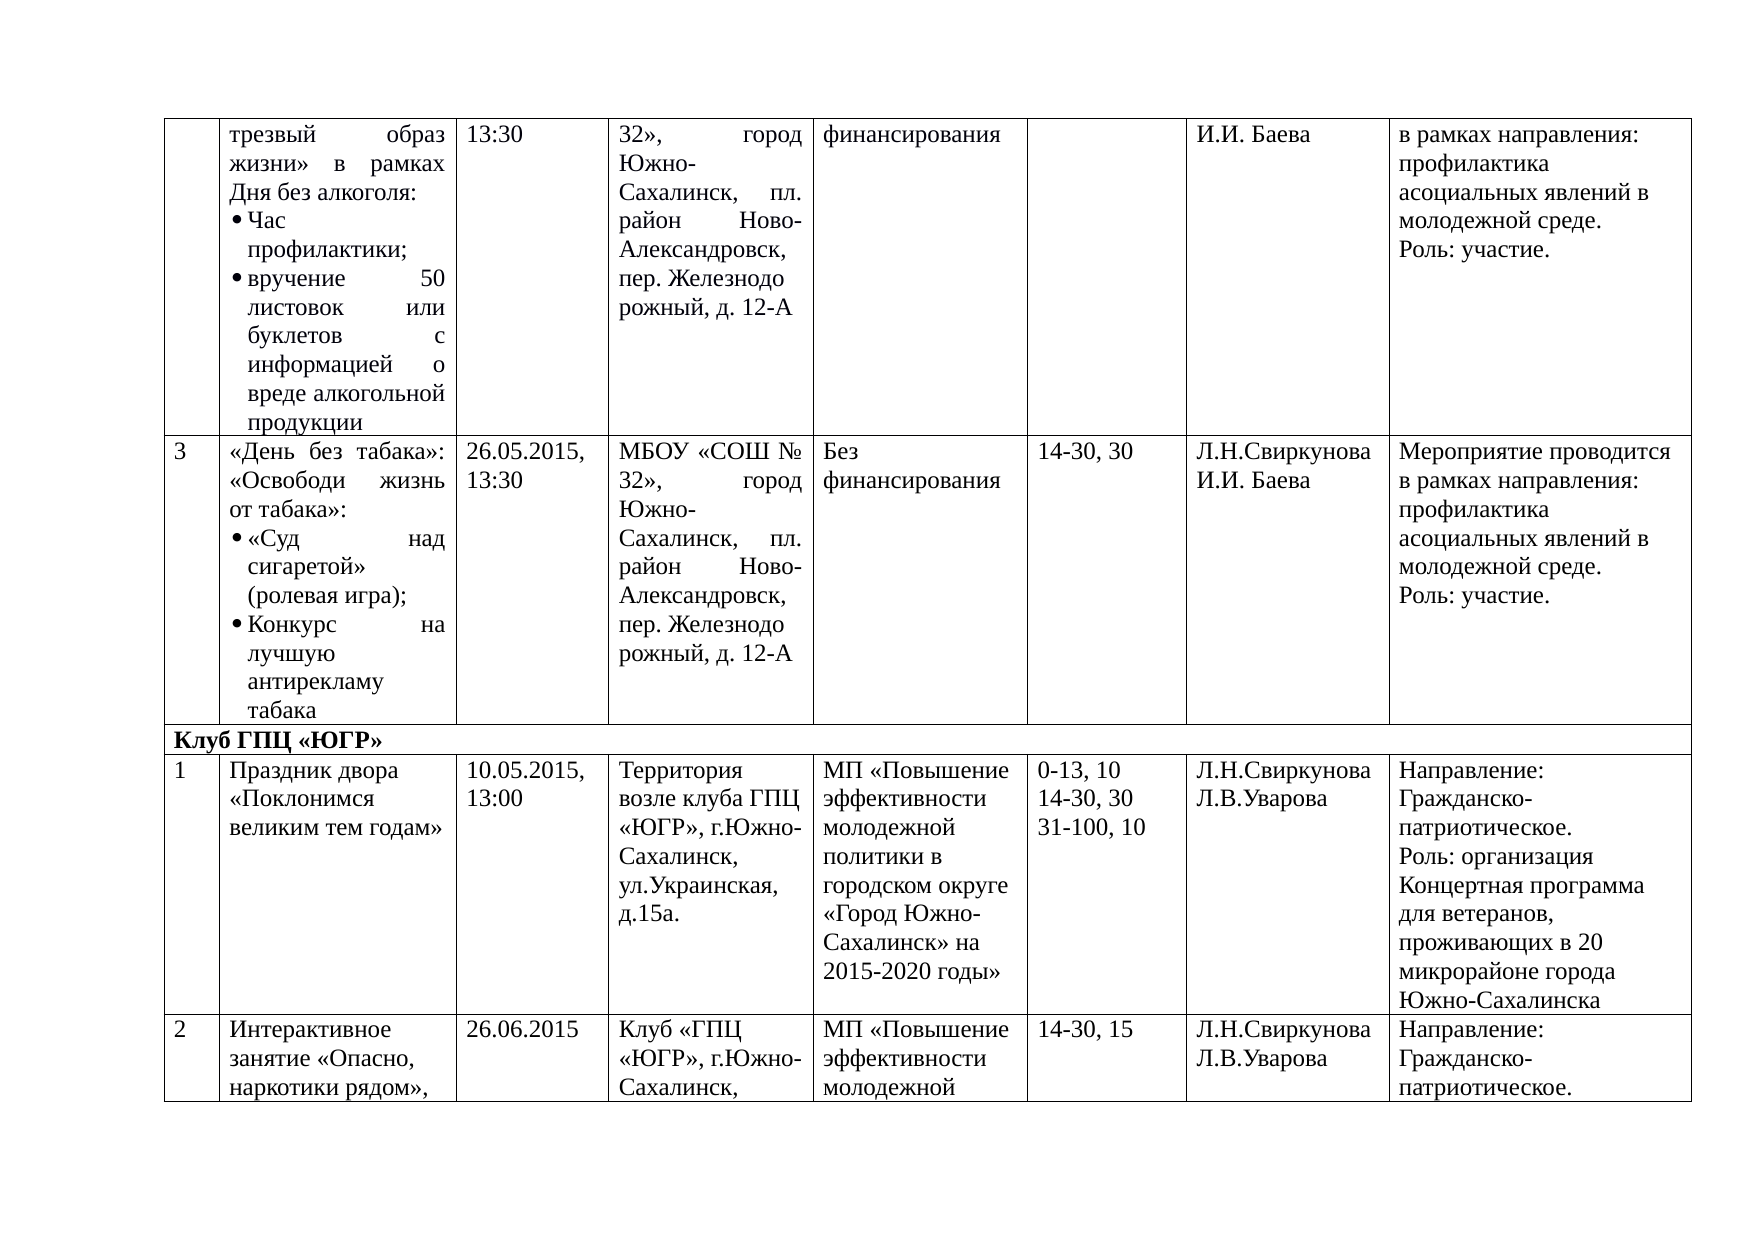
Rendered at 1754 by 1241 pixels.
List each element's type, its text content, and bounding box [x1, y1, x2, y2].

table_cell 3 [165, 436, 219, 724]
table_cell «День без табака»: «Освободи жизнь от табака»: «Суд над сигаретой» (ролевая игра); Конкурс на лучшую антирекламу табака [220, 436, 456, 724]
table_cell Мероприятие проводится в рамках направления: профилактика асоциальных явлений в молодежной среде. Роль: участие. [1390, 436, 1691, 724]
table_cell трезвый образ жизни» в рамках Дня без алкоголя: Час профилактики; вручение 50 листовок или буклетов с информацией о вреде алкогольной продукции [220, 119, 456, 435]
table_cell 1 [165, 755, 219, 1013]
table_cell Направление: Гражданско-патриотическое. [1390, 1015, 1691, 1101]
table_cell финансирования [814, 119, 1027, 435]
table_cell 26.06.2015 [457, 1015, 608, 1101]
table_cell Территория возле клуба ГПЦ «ЮГР», г.Южно-Сахалинск, ул.Украинская, д.15а. [609, 755, 813, 1013]
table_cell Направление: Гражданско-патриотическое. Роль: организация Концертная программа для ветеранов, проживающих в 20 микрорайоне города Южно-Сахалинска [1390, 755, 1691, 1013]
table_cell 10.05.2015, 13:00 [457, 755, 608, 1013]
table_cell Интерактивное занятие «Опасно, наркотики рядом», [220, 1015, 456, 1101]
table_cell Клуб «ГПЦ «ЮГР», г.Южно-Сахалинск, [609, 1015, 813, 1101]
table_cell 26.05.2015, 13:30 [457, 436, 608, 724]
table_cell МП «Повышение эффективности молодежной [814, 1015, 1027, 1101]
table_cell Праздник двора «Поклонимся великим тем годам» [220, 755, 456, 1013]
table_cell Л.Н.СвиркуноваЛ.В.Уварова [1187, 755, 1389, 1013]
table_cell 0-13, 10 14-30, 30 31-100, 10 [1028, 755, 1186, 1013]
table_cell 2 [165, 1015, 219, 1101]
table_cell МП «Повышение эффективности молодежной политики в городском округе «Город Южно-Сахалинск» на 2015-2020 годы» [814, 755, 1027, 1013]
table_cell Л.Н.СвиркуноваЛ.В.Уварова [1187, 1015, 1389, 1101]
table_cell Клуб ГПЦ «ЮГР» [165, 725, 1691, 754]
table_cell 32», город Южно-Сахалинск, пл. район Ново-Александровск, пер. Железнодо рожный, д. 12-А [609, 119, 813, 435]
table_cell 14-30, 30 [1028, 436, 1186, 724]
table_cell [165, 119, 219, 435]
table_cell [1028, 119, 1186, 435]
table_cell в рамках направления: профилактика асоциальных явлений в молодежной среде. Роль: участие. [1390, 119, 1691, 435]
table_cell Л.Н.Свиркунова И.И. Баева [1187, 436, 1389, 724]
table_cell 14-30, 15 [1028, 1015, 1186, 1101]
table_cell МБОУ «СОШ № 32», город Южно-Сахалинск, пл. район Ново-Александровск, пер. Железнодо рожный, д. 12-А [609, 436, 813, 724]
table_cell Без финансирования [814, 436, 1027, 724]
table_cell И.И. Баева [1187, 119, 1389, 435]
table_cell 13:30 [457, 119, 608, 435]
